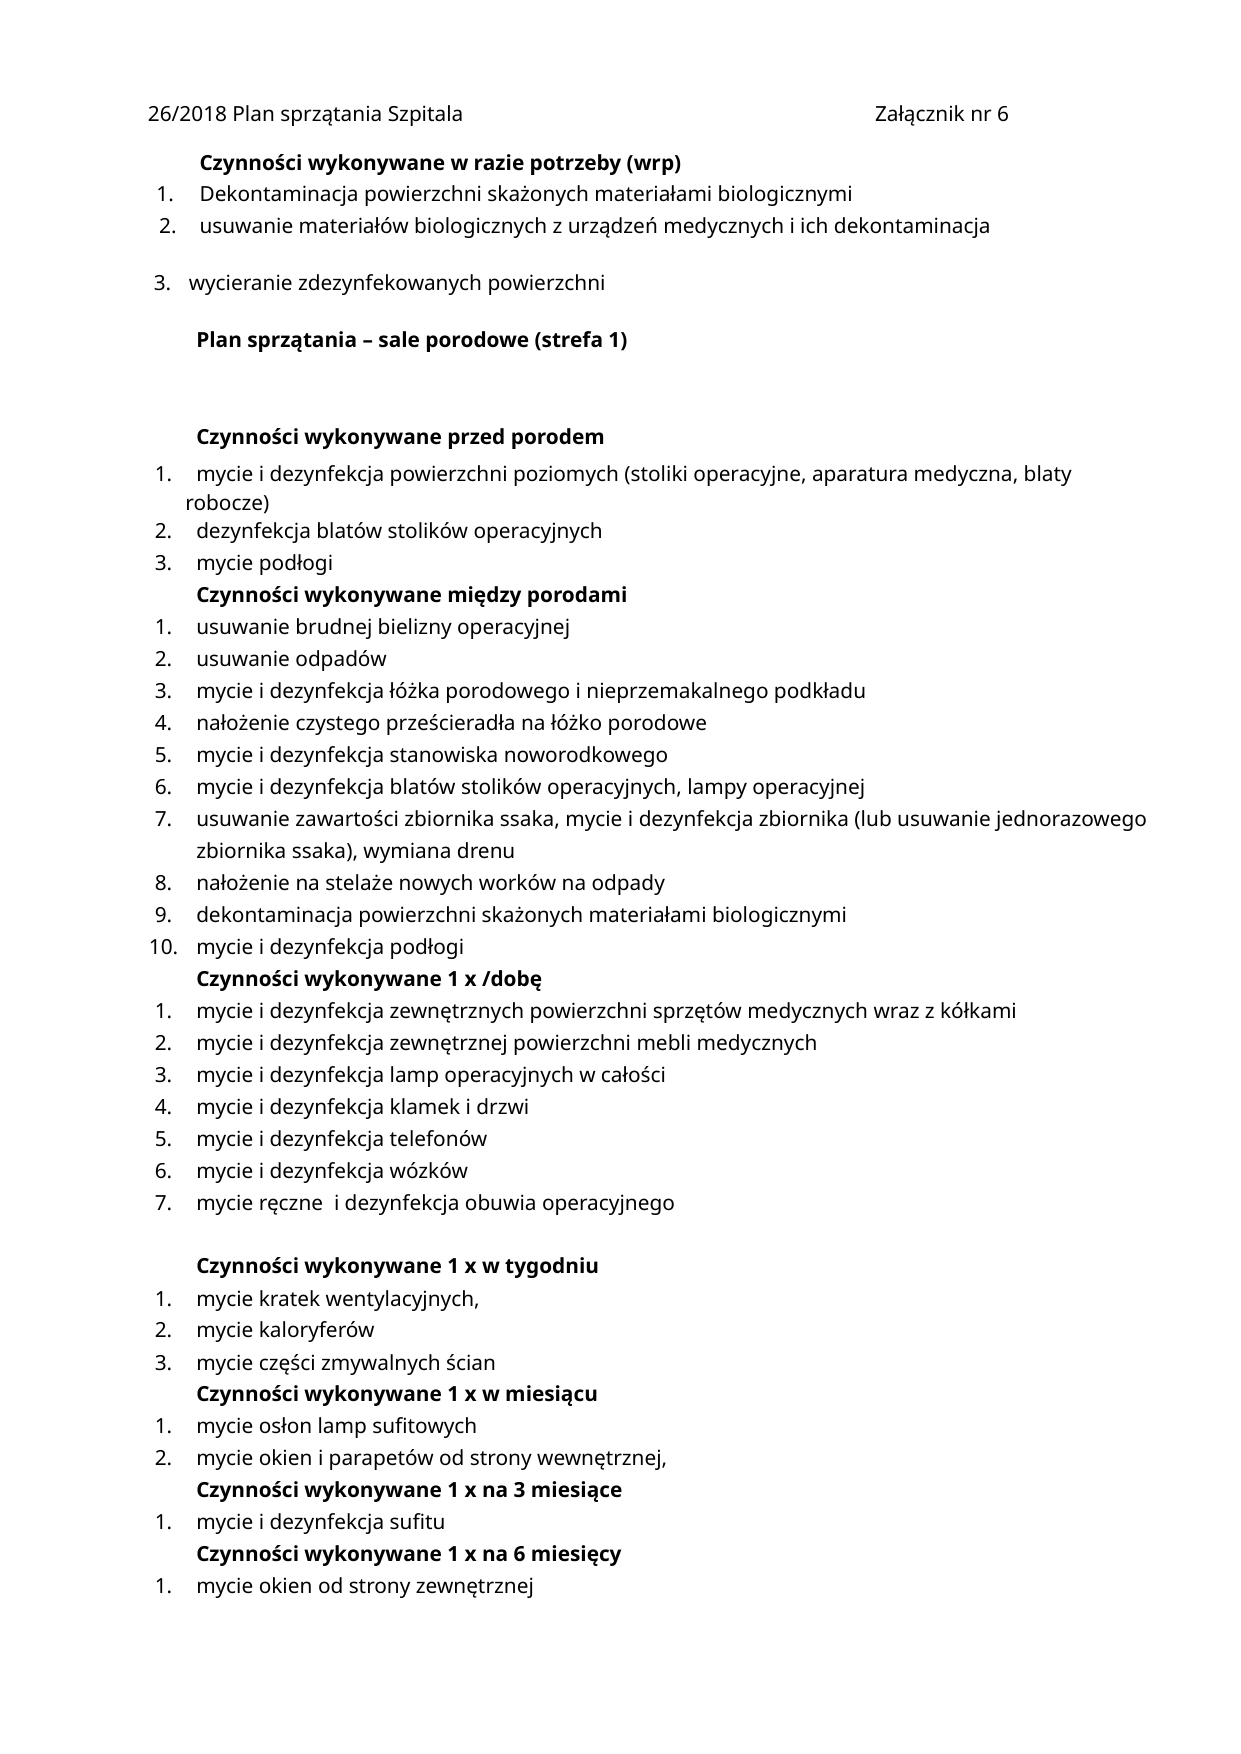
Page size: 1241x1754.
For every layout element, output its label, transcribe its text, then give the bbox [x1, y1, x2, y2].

table_cell [145, 964, 182, 996]
table_cell mycie i dezynfekcja wózków [182, 1156, 1155, 1188]
table_cell 5. [145, 1124, 182, 1156]
table_cell [145, 1220, 182, 1252]
table_cell mycie i dezynfekcja lamp operacyjnych w całości [182, 1060, 1155, 1092]
table_cell 3. [145, 676, 182, 708]
table_cell [145, 148, 185, 179]
table_cell mycie i dezynfekcja blatów stolików operacyjnych, lampy operacyjnej [182, 772, 1155, 804]
table_cell mycie i dezynfekcja klamek i drzwi [182, 1092, 1155, 1124]
table_cell 3. [145, 1060, 182, 1092]
table_cell 5. [145, 740, 182, 772]
table_cell Czynności wykonywane 1 x na 6 miesięcy [182, 1540, 1155, 1571]
table_cell Czynności wykonywane 1 x w tygodniu [182, 1252, 1155, 1284]
table_cell usuwanie brudnej bielizny operacyjnej [182, 612, 1155, 644]
table_cell 4. [145, 708, 182, 740]
table_header [145, 325, 182, 422]
table_cell 1. [145, 612, 182, 644]
table_cell 1. [145, 180, 185, 212]
table_cell Czynności wykonywane w razie potrzeby (wrp) [185, 148, 1137, 179]
table_cell Czynności wykonywane między porodami [182, 580, 1155, 612]
table_cell 1. [145, 1412, 182, 1443]
table_cell [145, 422, 182, 459]
table_cell 2. [145, 1444, 182, 1476]
table_cell 7. [145, 804, 182, 836]
table_cell [182, 1220, 1155, 1252]
table_header Plan sprzątania – sale porodowe (strefa 1) [182, 325, 1155, 422]
table_cell 1. [145, 1284, 182, 1316]
table_cell 2. 3. [145, 212, 185, 297]
table_cell mycie i dezynfekcja zewnętrznych powierzchni sprzętów medycznych wraz z kółkami [182, 996, 1155, 1028]
table_cell mycie i dezynfekcja zewnętrznej powierzchni mebli medycznych [182, 1028, 1155, 1060]
table_cell usuwanie zawartości zbiornika ssaka, mycie i dezynfekcja zbiornika (lub usuwanie jednorazowego [182, 804, 1155, 836]
table_cell nałożenie na stelaże nowych worków na odpady [182, 868, 1155, 900]
table_cell mycie części zmywalnych ścian [182, 1348, 1155, 1379]
table_cell [145, 580, 182, 612]
table_cell usuwanie odpadów [182, 644, 1155, 676]
table_cell [145, 1476, 182, 1507]
table_cell 2. [145, 1028, 182, 1060]
table_cell usuwanie materiałów biologicznych z urządzeń medycznych i ich dekontaminacja wycieranie zdezynfekowanych powierzchni [185, 212, 1137, 297]
table_cell 1. [145, 459, 182, 516]
table_cell Czynności wykonywane 1 x /dobę [182, 964, 1155, 996]
table_cell 3. [145, 548, 182, 580]
table_cell 7. [145, 1188, 182, 1220]
table_cell Dekontaminacja powierzchni skażonych materiałami biologicznymi [185, 180, 1137, 212]
table_cell 2. [145, 644, 182, 676]
table_cell Czynności wykonywane 1 x na 3 miesiące [182, 1476, 1155, 1507]
table_cell 1. [145, 996, 182, 1028]
table_cell 8. [145, 868, 182, 900]
table_cell 6. [145, 772, 182, 804]
table_cell mycie i dezynfekcja podłogi [182, 932, 1155, 964]
table_cell mycie i dezynfekcja sufitu [182, 1508, 1155, 1539]
table_cell Czynności wykonywane przed porodem [182, 422, 1155, 459]
table_cell 2. [145, 516, 182, 548]
table_cell mycie kaloryferów [182, 1316, 1155, 1348]
table_cell 2. [145, 1316, 182, 1348]
table_cell [145, 1252, 182, 1284]
table_cell mycie kratek wentylacyjnych, [182, 1284, 1155, 1316]
table_cell mycie podłogi [182, 548, 1155, 580]
table_cell mycie i dezynfekcja powierzchni poziomych (stoliki operacyjne, aparatura medyczna, blaty robocze) [182, 459, 1155, 516]
table_cell dezynfekcja blatów stolików operacyjnych [182, 516, 1155, 548]
table_cell mycie i dezynfekcja stanowiska noworodkowego [182, 740, 1155, 772]
table_cell [145, 836, 182, 868]
table_cell mycie osłon lamp sufitowych [182, 1412, 1155, 1443]
table_cell mycie ręczne i dezynfekcja obuwia operacyjnego [182, 1188, 1155, 1220]
table_cell nałożenie czystego prześcieradła na łóżko porodowe [182, 708, 1155, 740]
table_cell mycie okien i parapetów od strony wewnętrznej, [182, 1444, 1155, 1476]
table_cell zbiornika ssaka), wymiana drenu [182, 836, 1155, 868]
table_cell 3. [145, 1348, 182, 1379]
table_cell [145, 1380, 182, 1412]
table_cell 1. [145, 1571, 182, 1603]
table_cell [145, 1540, 182, 1571]
table_cell mycie i dezynfekcja telefonów [182, 1124, 1155, 1156]
table_cell 1. [145, 1508, 182, 1539]
table_cell 4. [145, 1092, 182, 1124]
table_cell 10. [145, 932, 182, 964]
table_cell mycie okien od strony zewnętrznej [182, 1571, 1155, 1603]
table_cell 6. [145, 1156, 182, 1188]
table_cell dekontaminacja powierzchni skażonych materiałami biologicznymi [182, 900, 1155, 932]
table_cell mycie i dezynfekcja łóżka porodowego i nieprzemakalnego podkładu [182, 676, 1155, 708]
table_cell Czynności wykonywane 1 x w miesiącu [182, 1380, 1155, 1412]
table_cell 9. [145, 900, 182, 932]
